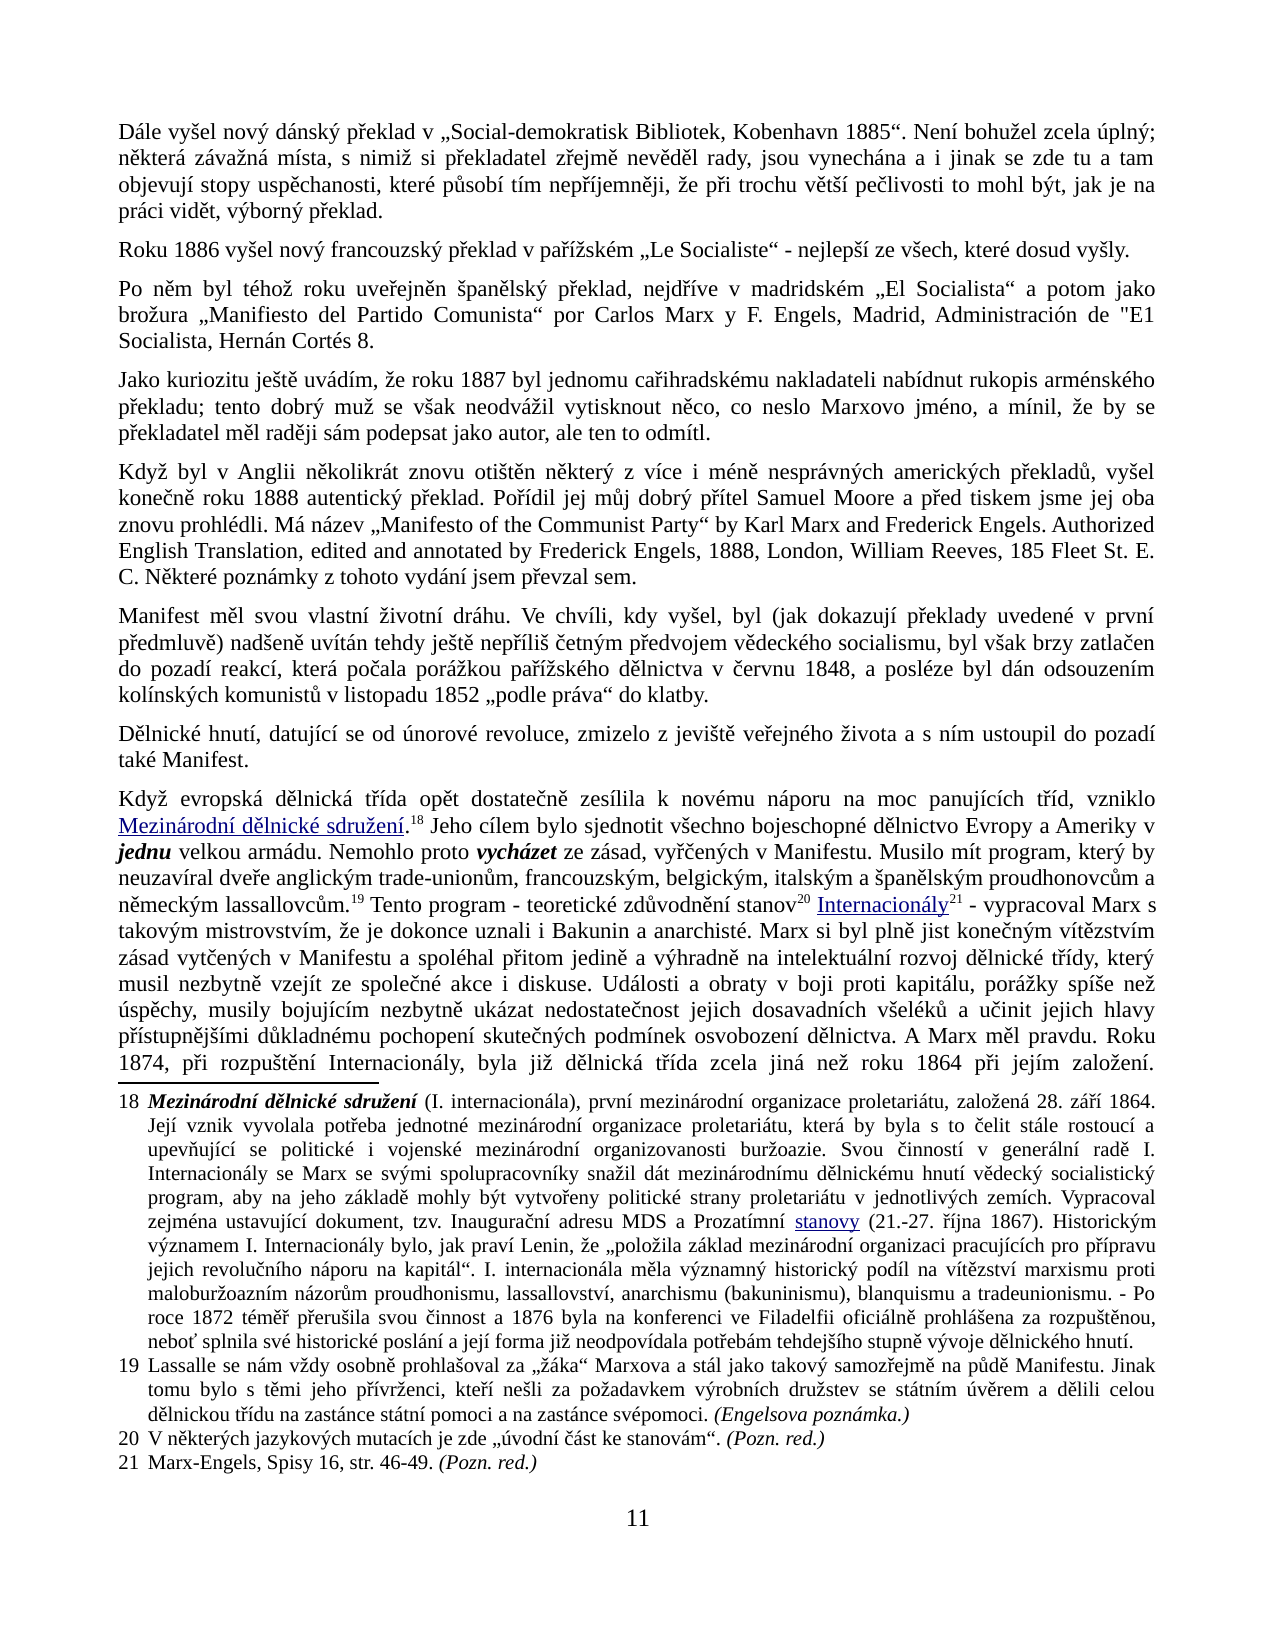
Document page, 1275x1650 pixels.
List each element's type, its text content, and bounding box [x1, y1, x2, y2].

text Manifest měl svou vlastní životní dráhu. Ve chvíli, kdy vyšel, byl (jak dokazují překlady uvedené v první předmluvě) nadšeně uvítán tehdy ještě nepříliš četným předvojem vědeckého socialismu, byl však brzy zatlačen do pozadí reakcí, která počala porážkou pařížského dělnictva v červnu 1848, a posléze byl dán odsouzením kolínských komunistů v listopadu 1852 „podle práva“ do klatby. [118, 602, 1157, 708]
text Lassalle se nám vždy osobně prohlašoval za „žáka“ Marxova a stál jako takový samozřejmě na půdě Manifestu. Jinak tomu bylo s těmi jeho přívrženci, kteří nešli za požadavkem výrobních družstev se státním úvěrem a dělili celou dělnickou třídu na zastánce státní pomoci a na zastánce svépomoci. (Engelsova poznámka.) [118, 1353, 1157, 1426]
text Marx-Engels, Spisy 16, str. 46-49. (Pozn. red.) [118, 1449, 1157, 1474]
text Když byl v Anglii několikrát znovu otištěn některý z více i méně nesprávných amerických překladů, vyšel konečně roku 1888 autentický překlad. Pořídil jej můj dobrý přítel Samuel Moore a před tiskem jsme jej oba znovu prohlédli. Má název „Manifesto of the Communist Party“ by Karl Marx and Frederick Engels. Authorized English Translation, edited and annotated by Frederick Engels, 1888, London, William Reeves, 185 Fleet St. E. C. Některé poznámky z tohoto vydání jsem převzal sem. [118, 458, 1157, 590]
text Jako kuriozitu ještě uvádím, že roku 1887 byl jednomu cařihradskému nakladateli nabídnut rukopis arménského překladu; tento dobrý muž se však neodvážil vytisknout něco, co neslo Marxovo jméno, a mínil, že by se překladatel měl raději sám podepsat jako autor, ale ten to odmítl. [118, 366, 1157, 446]
text Po něm byl téhož roku uveřejněn španělský překlad, nejdříve v madridském „El Socialista“ a potom jako brožura „Manifiesto del Partido Comunista“ por Carlos Marx y F. Engels, Madrid, Administración de "E1 Socialista, Hernán Cortés 8. [118, 275, 1157, 354]
text Dále vyšel nový dánský překlad v „Social-demokratisk Bibliotek, Kobenhavn 1885“. Není bohužel zcela úplný; některá závažná místa, s nimiž si překladatel zřejmě nevěděl rady, jsou vynechána a i jinak se zde tu a tam objevují stopy uspěchanosti, které působí tím nepříjemněji, že při trochu větší pečlivosti to mohl být, jak je na práci vidět, výborný překlad. [118, 118, 1157, 223]
text Mezinárodní dělnické sdružení (I. internacionála), první mezinárodní organizace proletariátu, založená 28. září 1864. Její vznik vyvolala potřeba jednotné mezinárodní organizace proletariátu, která by byla s to čelit stále rostoucí a upevňující se politické i vojenské mezinárodní organizovanosti buržoazie. Svou činností v generální radě I. Internacionály se Marx se svými spolupracovníky snažil dát mezinárodnímu dělnickému hnutí vědecký socialistický program, aby na jeho základě mohly být vytvořeny politické strany proletariátu v jednotlivých zemích. Vypracoval zejména ustavující dokument, tzv. Inaugurační adresu MDS a Prozatímní stanovy (21.-27. října 1867). Historickým významem I. Internacionály bylo, jak praví Lenin, že „položila základ mezinárodní organizaci pracujících pro přípravu jejich revolučního náporu na kapitál“. I. internacionála měla významný historický podíl na vítězství marxismu proti maloburžoazním názorům proudhonismu, lassallovství, anarchismu (bakuninismu), blanquismu a tradeunionismu. - Po roce 1872 téměř přerušila svou činnost a 1876 byla na konferenci ve Filadelfii oficiálně prohlášena za rozpuštěnou, neboť splnila své historické poslání a její forma již neodpovídala potřebám tehdejšího stupně vývoje dělnického hnutí. [118, 1089, 1157, 1353]
text Když evropská dělnická třída opět dostatečně zesílila k novému náporu na moc panujících tříd, vzniklo Mezinárodní dělnické sdružení. Jeho cílem bylo sjednotit všechno bojeschopné dělnictvo Evropy a Ameriky v jednu velkou armádu. Nemohlo proto vycházet ze zásad, vyřčených v Manifestu. Musilo mít program, který by neuzavíral dveře anglickým trade-unionům, francouzským, belgickým, italským a španělským proudhonovcům a německým lassallovcům. Tento program - teoretické zdůvodnění stanov Internacionály - vypracoval Marx s takovým mistrovstvím, že je dokonce uznali i Bakunin a anarchisté. Marx si byl plně jist konečným vítězstvím zásad vytčených v Manifestu a spoléhal přitom jedině a výhradně na intelektuální rozvoj dělnické třídy, který musil nezbytně vzejít ze společné akce i diskuse. Události a obraty v boji proti kapitálu, porážky spíše než úspěchy, musily bojujícím nezbytně ukázat nedostatečnost jejich dosavadních všeléků a učinit jejich hlavy přístupnějšími důkladnému pochopení skutečných podmínek osvobození dělnictva. A Marx měl pravdu. Roku 1874, při rozpuštění Internacionály, byla již dělnická třída zcela jiná než roku 1864 při jejím založení. [118, 785, 1157, 1075]
text V některých jazykových mutacích je zde „úvodní část ke stanovám“. (Pozn. red.) [118, 1426, 1157, 1449]
text Dělnické hnutí, datující se od únorové revoluce, zmizelo z jeviště veřejného života a s ním ustoupil do pozadí také Manifest. [118, 720, 1157, 773]
text Roku 1886 vyšel nový francouzský překlad v pařížském „Le Socialiste“ - nejlepší ze všech, které dosud vyšly. [118, 236, 1157, 262]
